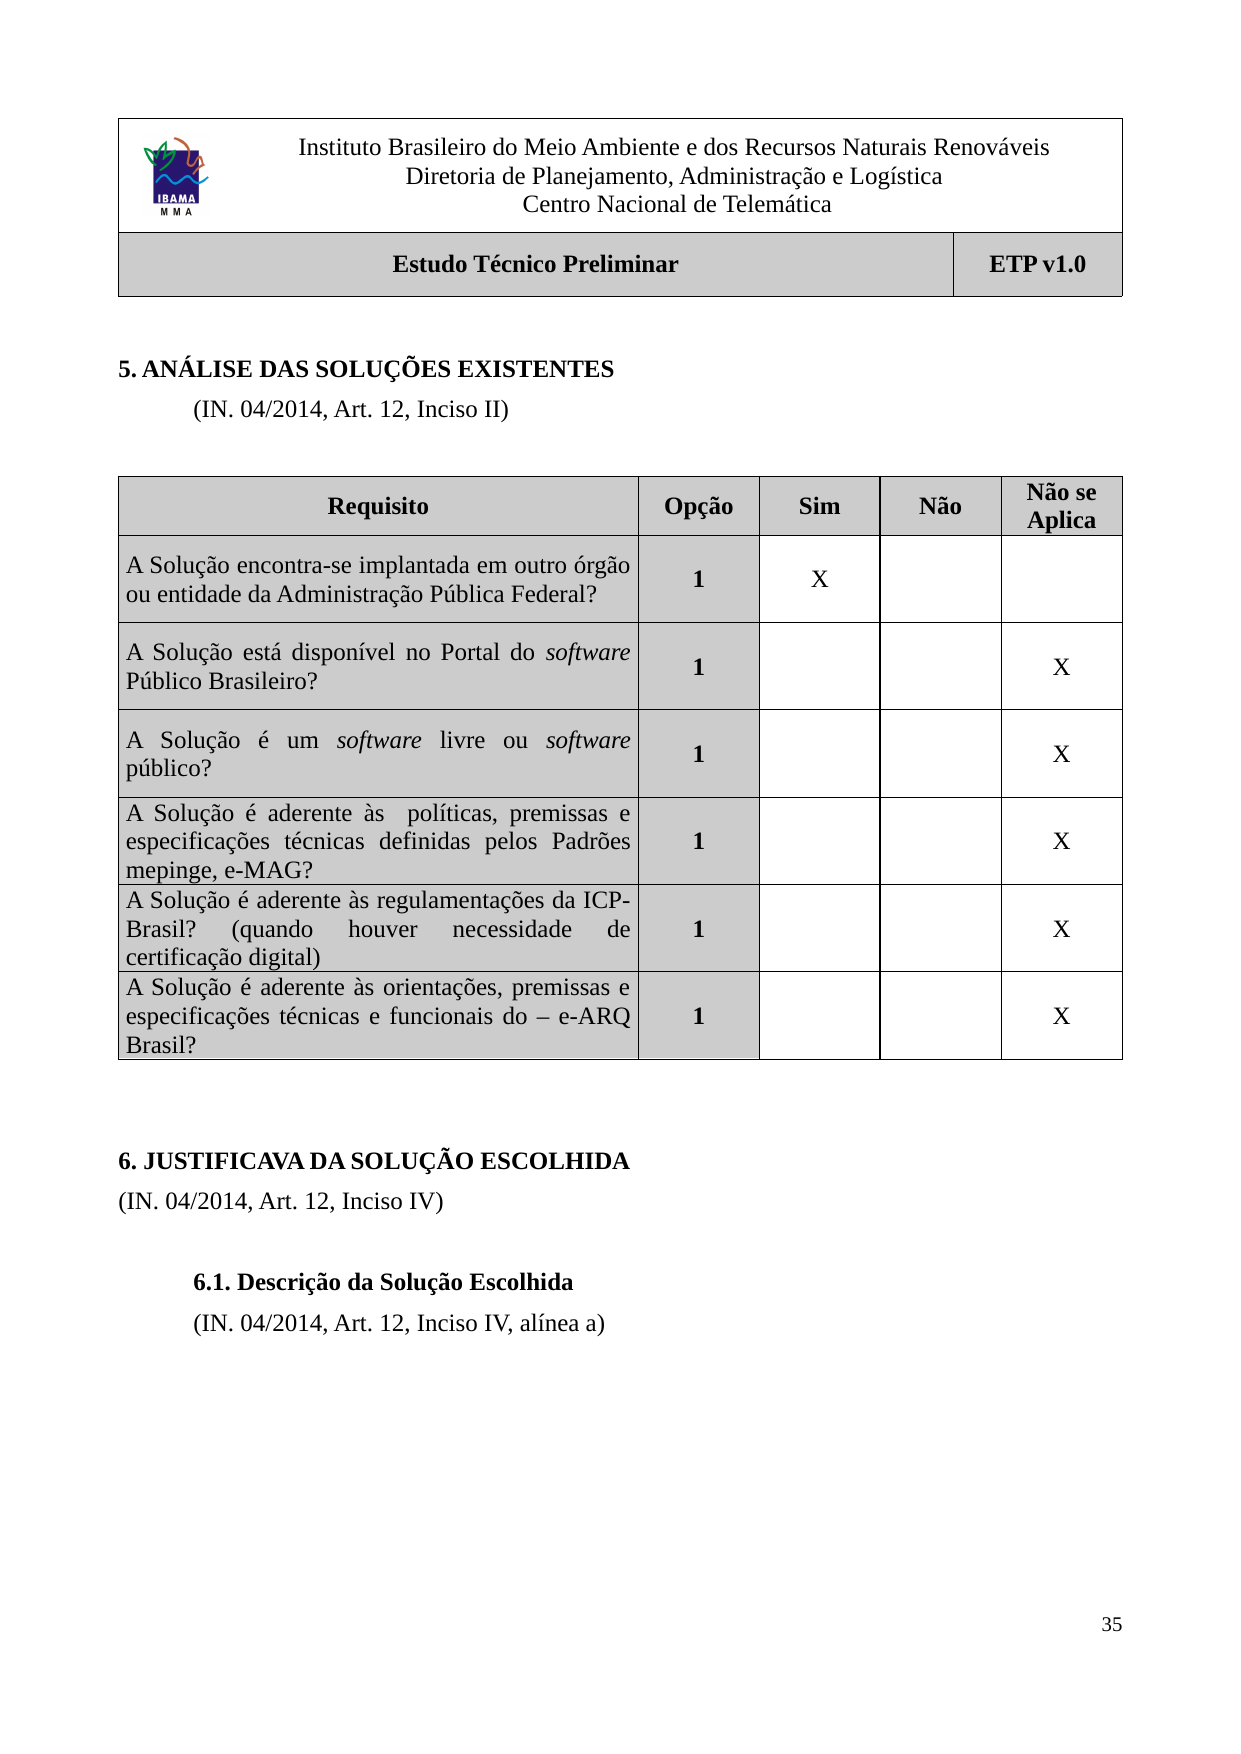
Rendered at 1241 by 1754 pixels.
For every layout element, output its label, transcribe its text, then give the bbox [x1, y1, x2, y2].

table_cell [760, 972, 879, 1058]
table_cell A Solução encontra-se implantada em outro órgão ou entidade da Administração Pública Federal? [119, 536, 638, 622]
table_cell X [1002, 623, 1122, 709]
table_cell A Solução é aderente às orientações, premissas e especificações técnicas e funcionais do – e-ARQ Brasil? [119, 972, 638, 1058]
table_cell A Solução é aderente às regulamentações da ICP-Brasil? (quando houver necessidade de certificação digital) [119, 885, 638, 971]
table_cell [881, 623, 1001, 709]
table_header Sim [760, 477, 879, 535]
table_header Requisito [119, 477, 638, 535]
table_cell X [1002, 710, 1122, 797]
text (IN. 04/2014, Art. 12, Inciso IV, alínea a) [193, 1308, 1122, 1337]
table_header Não se Aplica [1002, 477, 1122, 535]
table_cell [881, 885, 1001, 971]
table_cell X [1002, 972, 1122, 1058]
table_cell 1 [639, 710, 759, 797]
table_cell A Solução é um software livre ou software público? [119, 710, 638, 797]
table_cell X [1002, 885, 1122, 971]
table_cell 1 [639, 798, 759, 884]
table_cell [881, 536, 1001, 622]
table_cell [881, 710, 1001, 797]
table_cell [760, 710, 879, 797]
text (IN. 04/2014, Art. 12, Inciso II) [118, 394, 1122, 423]
table_cell [1002, 536, 1122, 622]
table_cell 1 [639, 885, 759, 971]
table_cell A Solução é aderente às políticas, premissas e especificações técnicas definidas pelos Padrões mepinge, e-MAG? [119, 798, 638, 884]
table_cell 1 [639, 623, 759, 709]
table_cell X [760, 536, 879, 622]
text 5. ANÁLISE DAS SOLUÇÕES EXISTENTES [118, 354, 1122, 383]
table_header Opção [639, 477, 759, 535]
table_cell A Solução está disponível no Portal do software Público Brasileiro? [119, 623, 638, 709]
picture [140, 133, 212, 218]
text (IN. 04/2014, Art. 12, Inciso IV) [118, 1186, 1122, 1215]
table_cell [760, 623, 879, 709]
table_cell [881, 972, 1001, 1058]
table_cell [760, 798, 879, 884]
table_cell X [1002, 798, 1122, 884]
table_cell [881, 798, 1001, 884]
table_cell 1 [639, 536, 759, 622]
table_cell 1 [639, 972, 759, 1058]
text 6.1. Descrição da Solução Escolhida [193, 1267, 1122, 1296]
text 6. JUSTIFICAVA DA SOLUÇÃO ESCOLHIDA [118, 1146, 1122, 1174]
table_header Não [881, 477, 1001, 535]
table_cell [760, 885, 879, 971]
